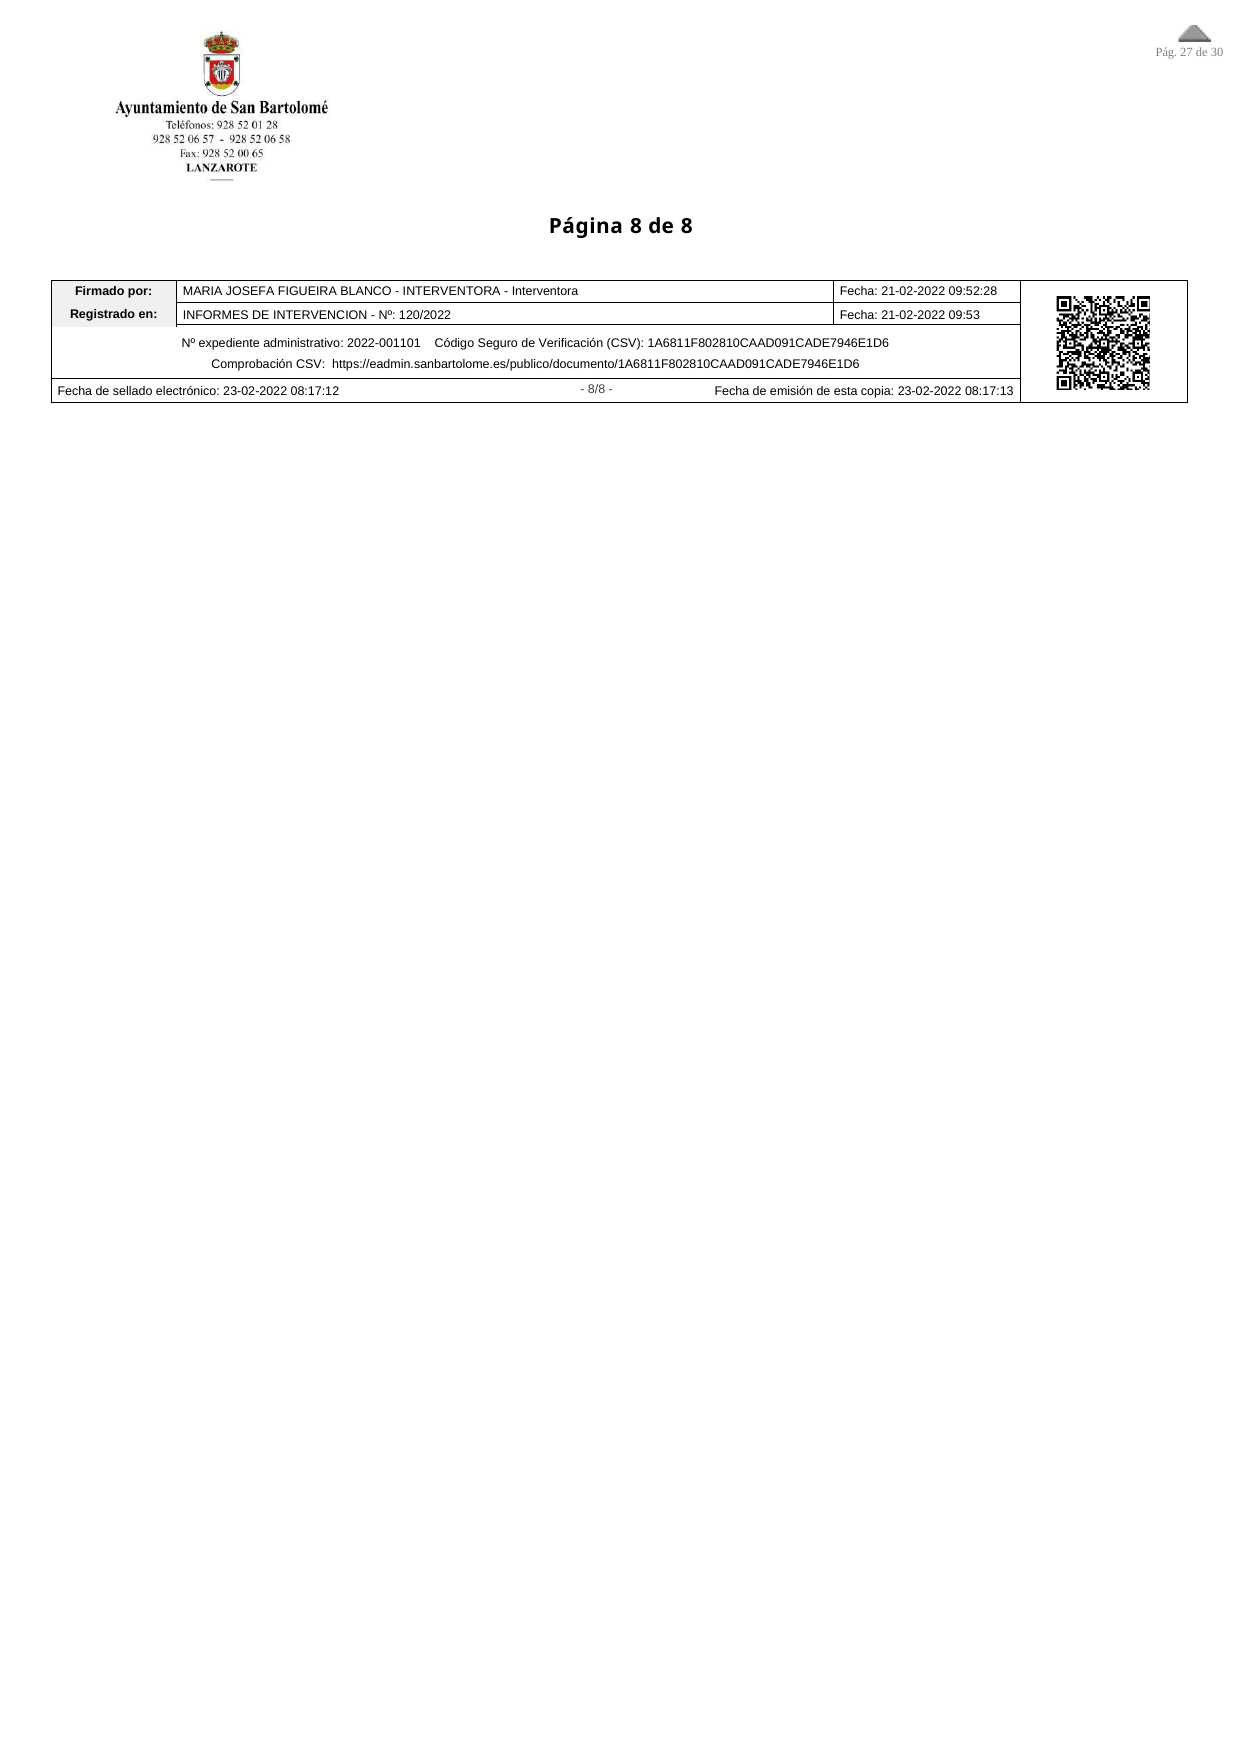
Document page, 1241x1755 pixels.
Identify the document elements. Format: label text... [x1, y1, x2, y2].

picture [1056, 296, 1150, 390]
table_header MARIA JOSEFA FIGUEIRA BLANCO - INTERVENTORA - Interventora [177, 281, 833, 302]
table_header Firmado por: [52, 281, 176, 302]
table_cell Fecha: 21-02-2022 09:53 [834, 303, 1020, 324]
table_cell Registrado en: [52, 305, 176, 324]
text Página 8 de 8 [42, 211, 1199, 239]
table_cell Fecha de sellado electrónico: 23-02-2022 08:17:12 - 8/8 - Fecha de emisión de esta copia: 23-02-2022 08:17:13 [52, 379, 1020, 402]
table_cell Nº expediente administrativo: 2022-001101 Código Seguro de Verificación (CSV): 1A6811F802810CAAD091CADE7946E1D6 Comprobación CSV: https://eadmin.sanbartolome.es/publico/documento/1A6811F802810CAAD091CADE7946E1D6 [52, 325, 1020, 378]
table_header Fecha: 21-02-2022 09:52:28 [834, 281, 1020, 302]
table_cell INFORMES DE INTERVENCION - Nº: 120/2022 [177, 303, 833, 324]
table_header [1021, 281, 1187, 402]
picture [1177, 25, 1211, 42]
picture [113, 30, 331, 182]
